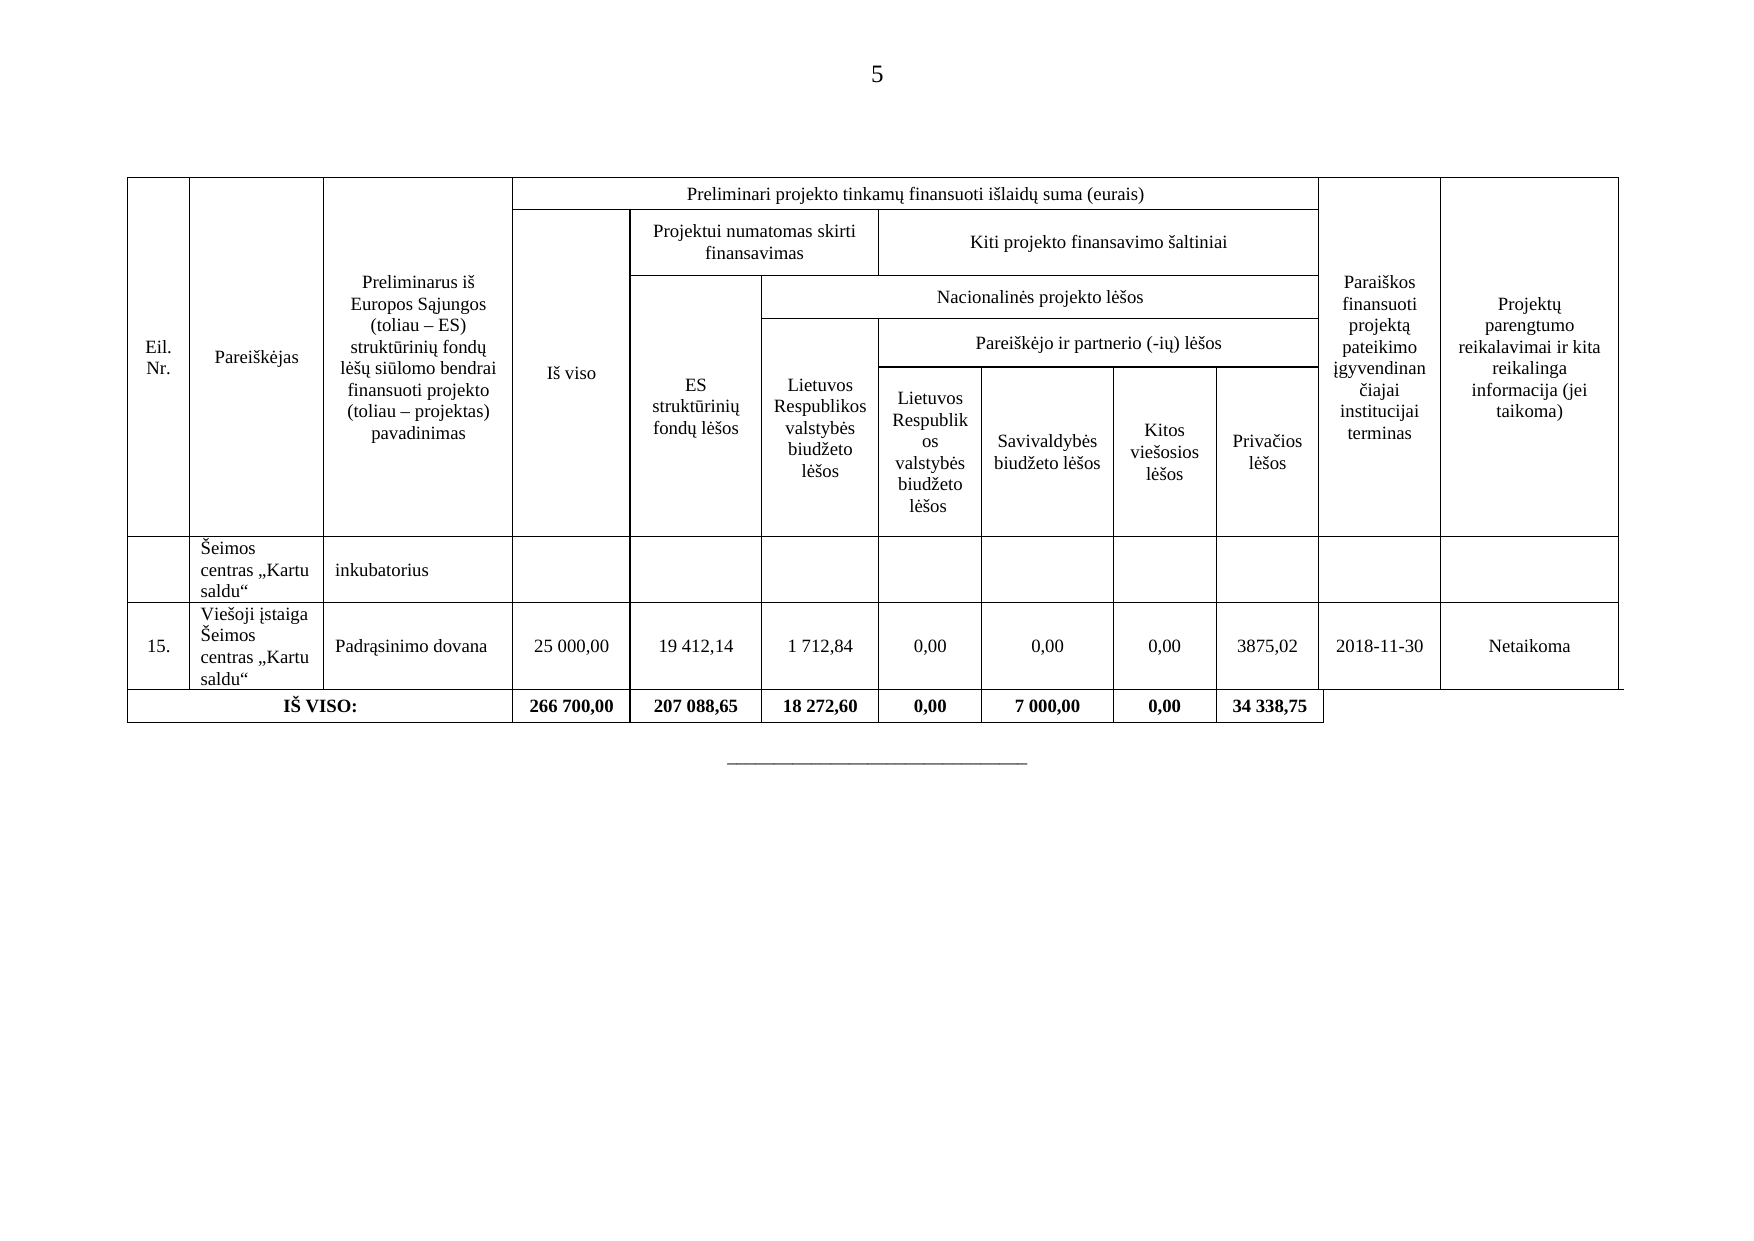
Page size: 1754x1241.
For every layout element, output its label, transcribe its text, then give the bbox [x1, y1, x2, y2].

table_cell 0,00 [879, 690, 981, 722]
table_cell 19 412,14 [631, 603, 761, 689]
table_cell [631, 537, 761, 602]
table_cell 207 088,65 [631, 690, 761, 722]
table_cell [1619, 366, 1624, 536]
table_cell 25 000,00 [513, 603, 629, 689]
table_header Preliminari projekto tinkamų finansuoti išlaidų suma (eurais) [513, 178, 1318, 208]
table_cell [1445, 690, 1624, 722]
table_cell [1217, 537, 1318, 602]
table_cell 0,00 [879, 603, 981, 689]
table_cell 3875,02 [1217, 603, 1318, 689]
table_cell Pareiškėjo ir partnerio (-ių) lėšos [879, 319, 1318, 366]
table_cell Lietuvos Respublikos valstybės biudžeto lėšos [879, 368, 981, 536]
table_cell Kitos viešosios lėšos [1114, 368, 1216, 536]
table_cell Kiti projekto finansavimo šaltiniai [879, 210, 1318, 274]
table_cell Viešoji įstaiga Šeimos centras „Kartu saldu“ [190, 603, 323, 689]
table_cell 2018-11-30 [1319, 603, 1440, 689]
table_cell 7 000,00 [982, 690, 1113, 722]
table_header Projektų parengtumo reikalavimai ir kita reikalinga informacija (jei taikoma) [1441, 178, 1618, 536]
table_cell [982, 537, 1113, 602]
table_cell [1319, 537, 1440, 602]
table_cell 18 272,60 [762, 690, 878, 722]
table_cell [1324, 690, 1445, 722]
table_cell [1619, 602, 1624, 689]
table_cell [762, 537, 878, 602]
table_cell [128, 537, 189, 602]
table_cell [1619, 318, 1624, 366]
table_cell 266 700,00 [513, 690, 629, 722]
table_cell Šeimos centras „Kartu saldu“ [190, 537, 323, 602]
table_cell [1114, 537, 1216, 602]
table_cell 0,00 [982, 603, 1113, 689]
table_cell IŠ VISO: [128, 690, 512, 722]
table_cell Privačios lėšos [1217, 368, 1318, 536]
table_cell Iš viso [513, 210, 629, 536]
table_cell [1619, 275, 1624, 318]
table_cell Padrąsinimo dovana [324, 603, 512, 689]
table_cell [1619, 209, 1624, 274]
table_cell Savivaldybės biudžeto lėšos [982, 368, 1113, 536]
table_cell inkubatorius [324, 537, 512, 602]
table_cell 1 712,84 [762, 603, 878, 689]
table_cell Netaikoma [1441, 603, 1618, 689]
table_header Pareiškėjas [190, 178, 323, 536]
text ________________________________ [118, 744, 1636, 766]
table_cell [1619, 536, 1624, 602]
table_cell Lietuvos Respublikos valstybės biudžeto lėšos [762, 319, 878, 536]
table_header Paraiškos finansuoti projektą pateikimo įgyvendinančiajai institucijai terminas [1319, 178, 1440, 536]
table_cell Nacionalinės projekto lėšos [762, 276, 1318, 318]
table_cell Projektui numatomas skirti finansavimas [631, 210, 878, 274]
table_cell 34 338,75 [1217, 690, 1323, 722]
table_header Eil. Nr. [128, 178, 189, 536]
table_cell [513, 537, 629, 602]
table_cell [1441, 537, 1618, 602]
table_cell 0,00 [1114, 603, 1216, 689]
table_cell ES struktūrinių fondų lėšos [631, 276, 761, 536]
table_header [1619, 177, 1624, 208]
table_cell 15. [128, 603, 189, 689]
table_header Preliminarus iš Europos Sąjungos (toliau – ES) struktūrinių fondų lėšų siūlomo bendrai finansuoti projekto (toliau – projektas) pavadinimas [324, 178, 512, 536]
table_cell 0,00 [1114, 690, 1216, 722]
table_cell [879, 537, 981, 602]
